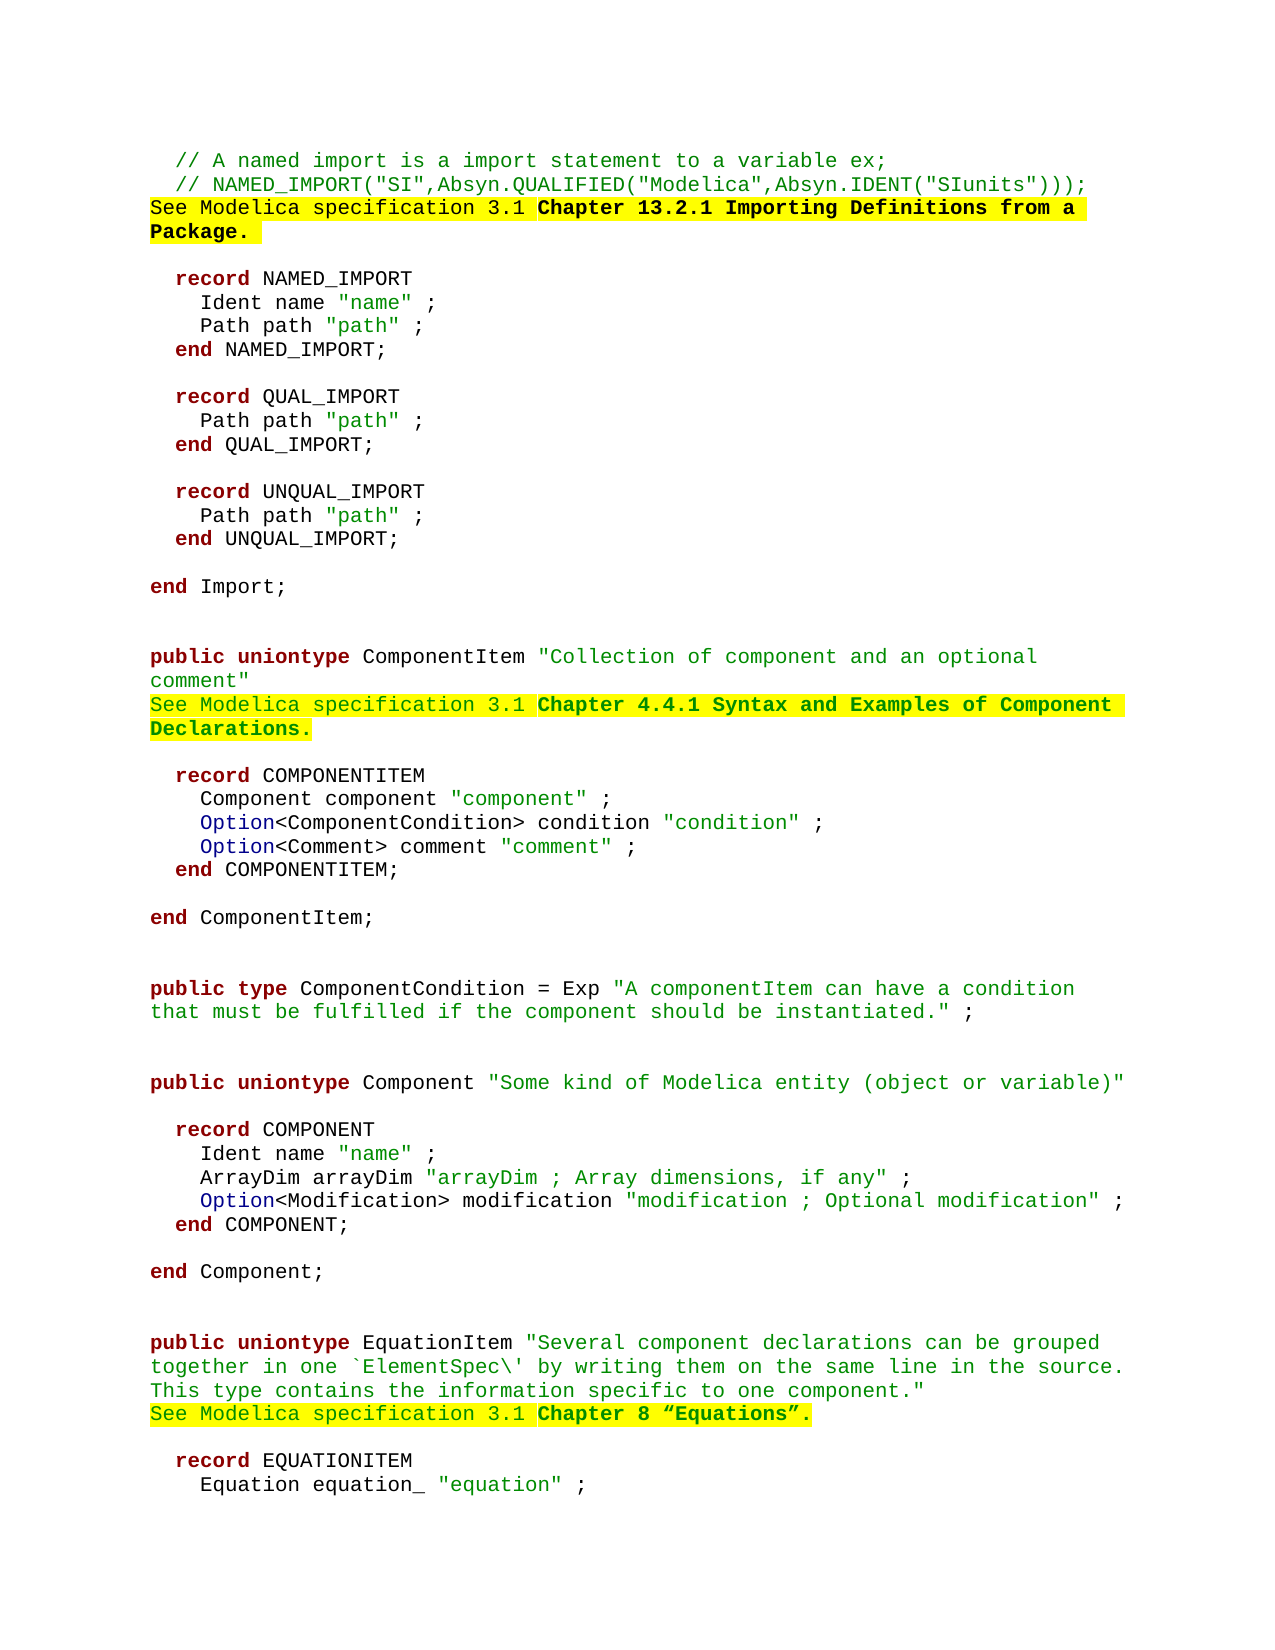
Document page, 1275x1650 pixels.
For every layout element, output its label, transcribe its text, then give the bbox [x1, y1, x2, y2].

text See Modelica specification 3.1 Chapter 13.2.1 Importing Definitions from a Package. [150, 197, 1125, 244]
text record UNQUAL_IMPORT [150, 481, 1125, 505]
text See Modelica specification 3.1 Chapter 8 “Equations”. [150, 1403, 1125, 1427]
text end NAMED_IMPORT; [150, 339, 1125, 363]
text public uniontype ComponentItem "Collection of component and an optional comment" [150, 647, 1125, 694]
text record NAMED_IMPORT [150, 268, 1125, 292]
text end UNQUAL_IMPORT; [150, 528, 1125, 552]
text record EQUATIONITEM [150, 1451, 1125, 1474]
text Ident name "name" ; [150, 292, 1125, 316]
text Equation equation_ "equation" ; [150, 1474, 1125, 1498]
text end Import; [150, 576, 1125, 599]
text end QUAL_IMPORT; [150, 434, 1125, 457]
text public uniontype Component "Some kind of Modelica entity (object or variable)" [150, 1072, 1125, 1096]
text ArrayDim arrayDim "arrayDim ; Array dimensions, if any" ; [150, 1167, 1125, 1190]
text Path path "path" ; [150, 505, 1125, 528]
text end ComponentItem; [150, 907, 1125, 930]
text public type ComponentCondition = Exp "A componentItem can have a condition that must be fulfilled if the component should be instantiated." ; [150, 978, 1125, 1025]
text Option<Modification> modification "modification ; Optional modification" ; [150, 1190, 1125, 1214]
text Option<Comment> comment "comment" ; [150, 836, 1125, 859]
text record QUAL_IMPORT [150, 386, 1125, 410]
text record COMPONENTITEM [150, 765, 1125, 788]
text end COMPONENTITEM; [150, 859, 1125, 883]
text Component component "component" ; [150, 788, 1125, 812]
text // A named import is a import statement to a variable ex; [150, 150, 1125, 174]
text // NAMED_IMPORT("SI",Absyn.QUALIFIED("Modelica",Absyn.IDENT("SIunits"))); [150, 174, 1125, 197]
text Ident name "name" ; [150, 1143, 1125, 1167]
text Path path "path" ; [150, 410, 1125, 434]
text end Component; [150, 1261, 1125, 1285]
text Option<ComponentCondition> condition "condition" ; [150, 812, 1125, 836]
text public uniontype EquationItem "Several component declarations can be grouped together in one `ElementSpec\' by writing them on the same line in the source. This type contains the information specific to one component." [150, 1332, 1125, 1403]
text Path path "path" ; [150, 316, 1125, 339]
text end COMPONENT; [150, 1214, 1125, 1238]
text record COMPONENT [150, 1119, 1125, 1143]
text See Modelica specification 3.1 Chapter 4.4.1 Syntax and Examples of Component Declarations. [150, 694, 1125, 741]
